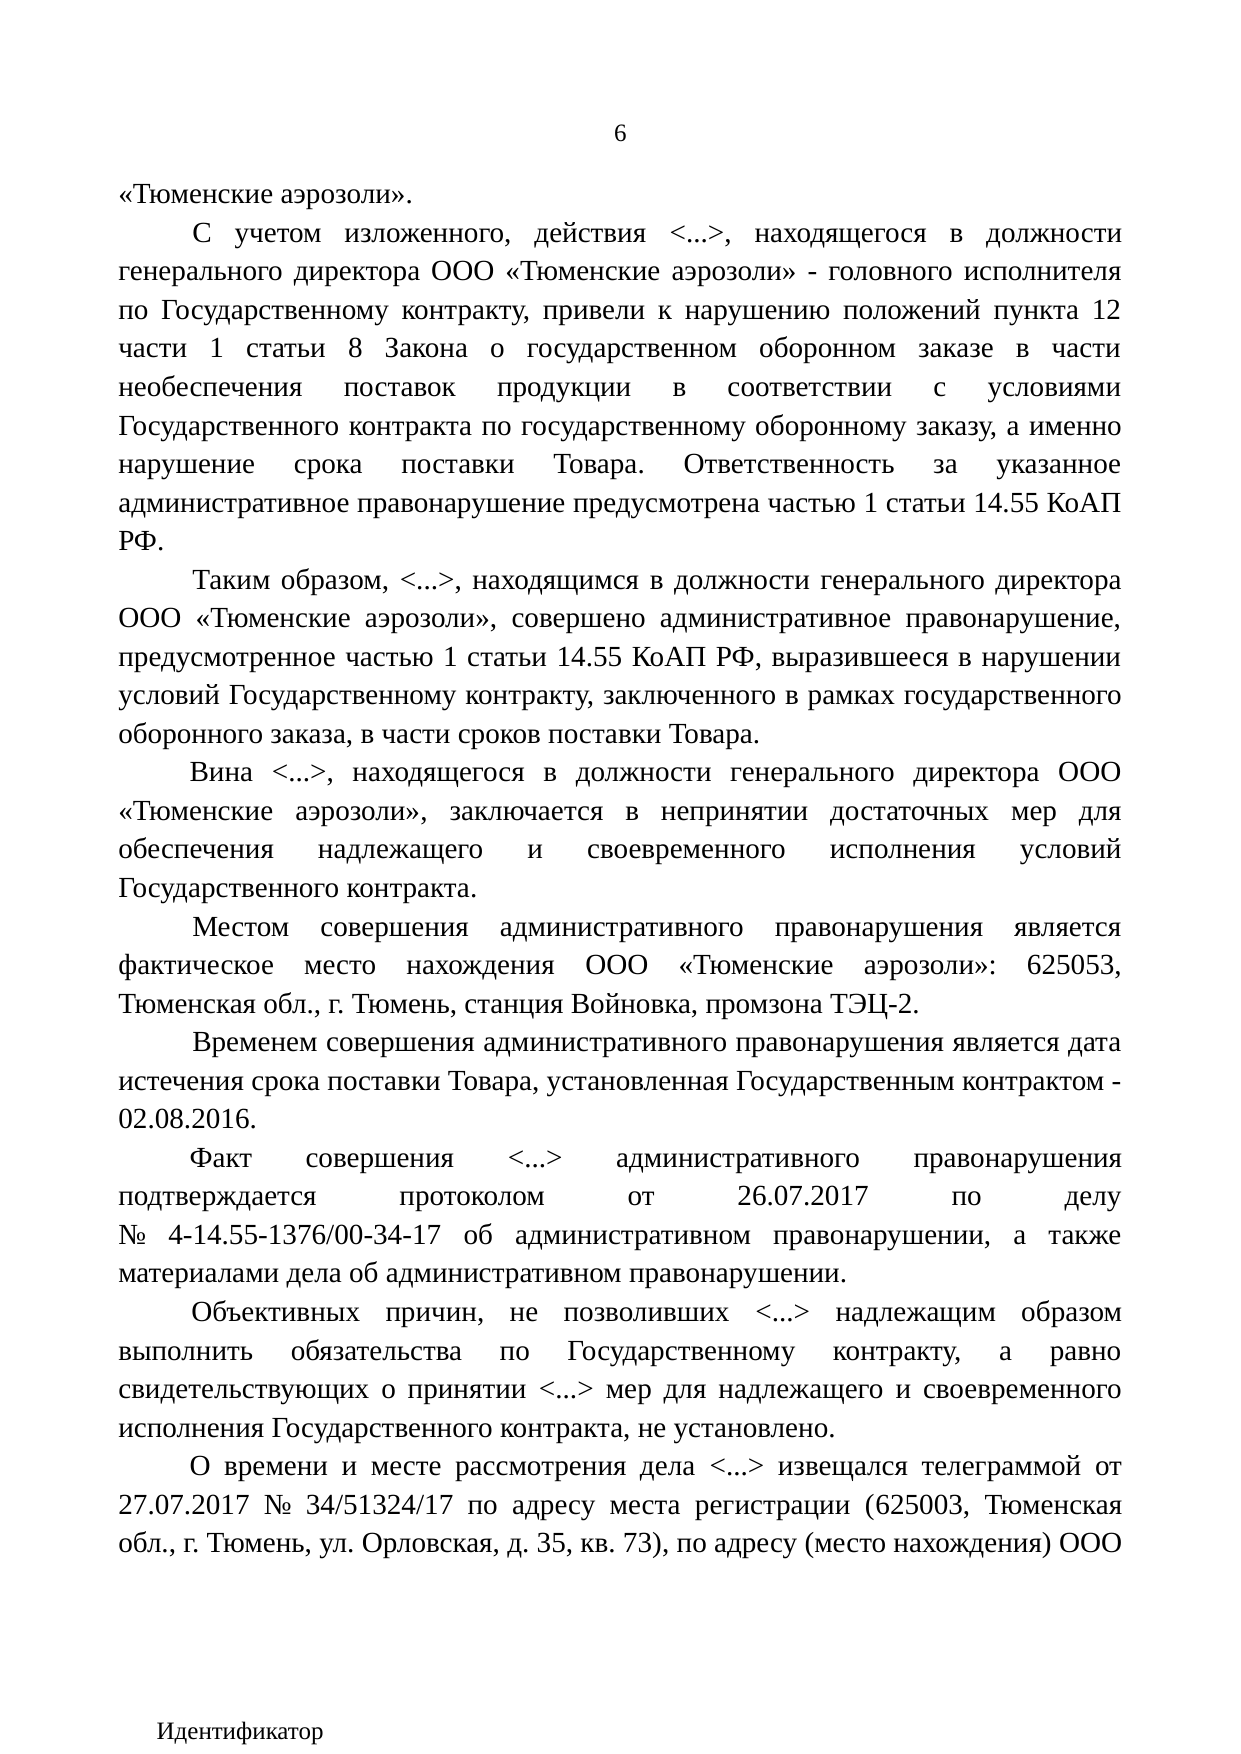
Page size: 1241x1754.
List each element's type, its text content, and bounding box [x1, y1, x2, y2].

text О времени и месте рассмотрения дела <...> извещался телеграммой от 27.07.2017 № 34/51324/17 по адресу места регистрации (625003, Тюменская обл., г. Тюмень, ул. Орловская, д. 35, кв. 73), по адресу (место нахождения) ООО [118, 1448, 1122, 1559]
text Вина <...>, находящегося в должности генерального директора ООО «Тюменские аэрозоли», заключается в непринятии достаточных мер для обеспечения надлежащего и своевременного исполнения условий Государственного контракта. [118, 754, 1122, 904]
text Временем совершения административного правонарушения является дата истечения срока поставки Товара, установленная Государственным контрактом - 02.08.2016. [118, 1024, 1122, 1135]
text «Тюменские аэрозоли». [118, 176, 1122, 210]
text С учетом изложенного, действия <...>, находящегося в должности генерального директора ООО «Тюменские аэрозоли» - головного исполнителя по Государственному контракту, привели к нарушению положений пункта 12 части 1 статьи 8 Закона о государственном оборонном заказе в части необеспечения поставок продукции в соответствии с условиями Государственного контракта по государственному оборонному заказу, а именно нарушение срока поставки Товара. Ответственность за указанное административное правонарушение предусмотрена частью 1 статьи 14.55 КоАП РФ. [118, 215, 1122, 557]
text Таким образом, <...>, находящимся в должности генерального директора ООО «Тюменские аэрозоли», совершено административное правонарушение, предусмотренное частью 1 статьи 14.55 КоАП РФ, выразившееся в нарушении условий Государственному контракту, заключенного в рамках государственного оборонного заказа, в части сроков поставки Товара. [118, 562, 1122, 749]
text Местом совершения административного правонарушения является фактическое место нахождения ООО «Тюменские аэрозоли»: 625053, Тюменская обл., г. Тюмень, станция Войновка, промзона ТЭЦ-2. [118, 909, 1122, 1019]
text Объективных причин, не позволивших <...> надлежащим образом выполнить обязательства по Государственному контракту, а равно свидетельствующих о принятии <...> мер для надлежащего и своевременного исполнения Государственного контракта, не установлено. [118, 1294, 1122, 1443]
text Факт совершения <...> административного правонарушения подтверждается протоколом от 26.07.2017 по делу № 4-14.55-1376/00-34-17 об административном правонарушении, а также материалами дела об административном правонарушении. [118, 1140, 1122, 1289]
